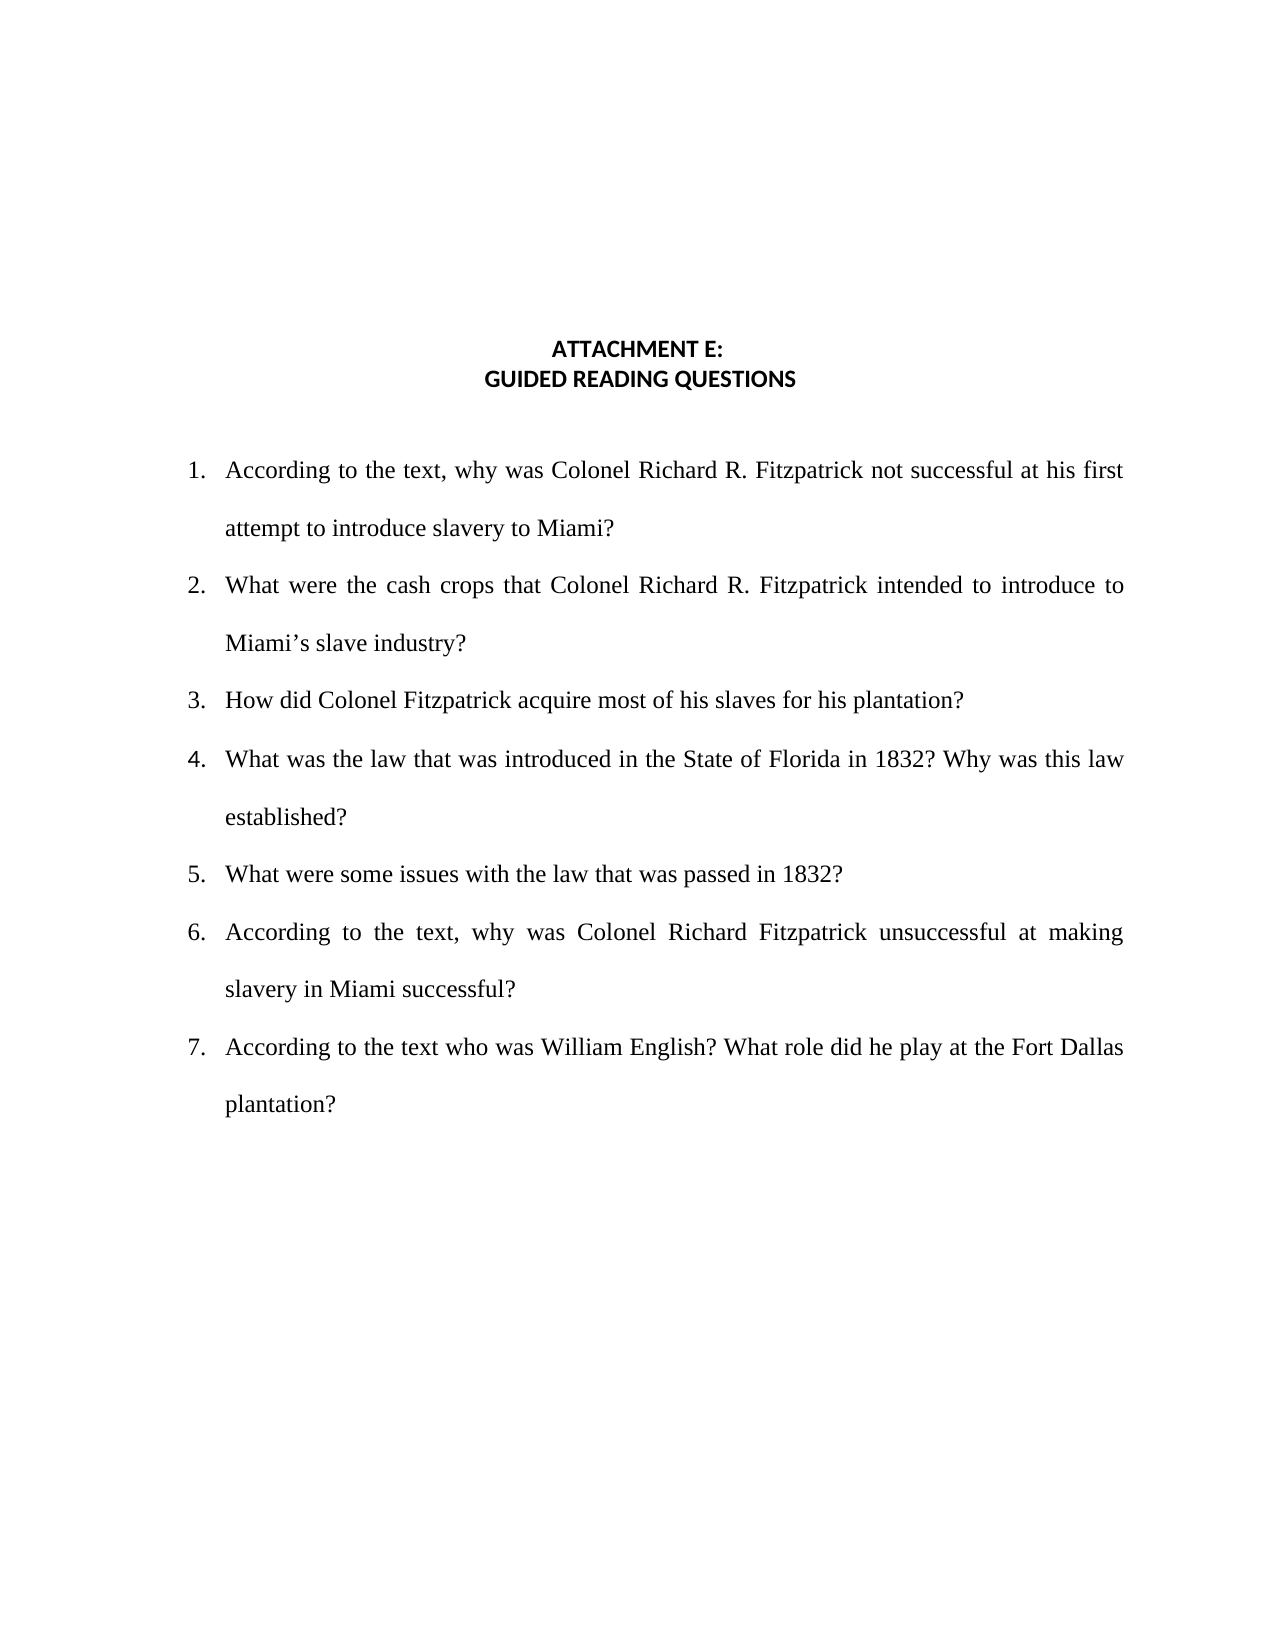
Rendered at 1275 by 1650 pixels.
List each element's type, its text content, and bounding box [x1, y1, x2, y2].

list According to the text who was William English? What role did he play at the Fort Dallas plantation? [187, 1032, 1125, 1118]
list What were some issues with the law that was passed in 1832? [187, 859, 1125, 888]
list According to the text, why was Colonel Richard Fitzpatrick unsuccessful at making slavery in Miami successful? [187, 917, 1125, 1003]
list How did Colonel Fitzpatrick acquire most of his slaves for his plantation? [187, 685, 1125, 714]
text ATTACHMENT E: [150, 333, 1125, 364]
list What was the law that was introduced in the State of Florida in 1832? Why was this law established? [187, 743, 1125, 831]
list What were the cash crops that Colonel Richard R. Fitzpatrick intended to introduce to Miami’s slave industry? [187, 570, 1125, 656]
text GUIDED READING QUESTIONS [150, 364, 1125, 394]
list According to the text, why was Colonel Richard R. Fitzpatrick not successful at his first attempt to introduce slavery to Miami? [187, 455, 1125, 541]
